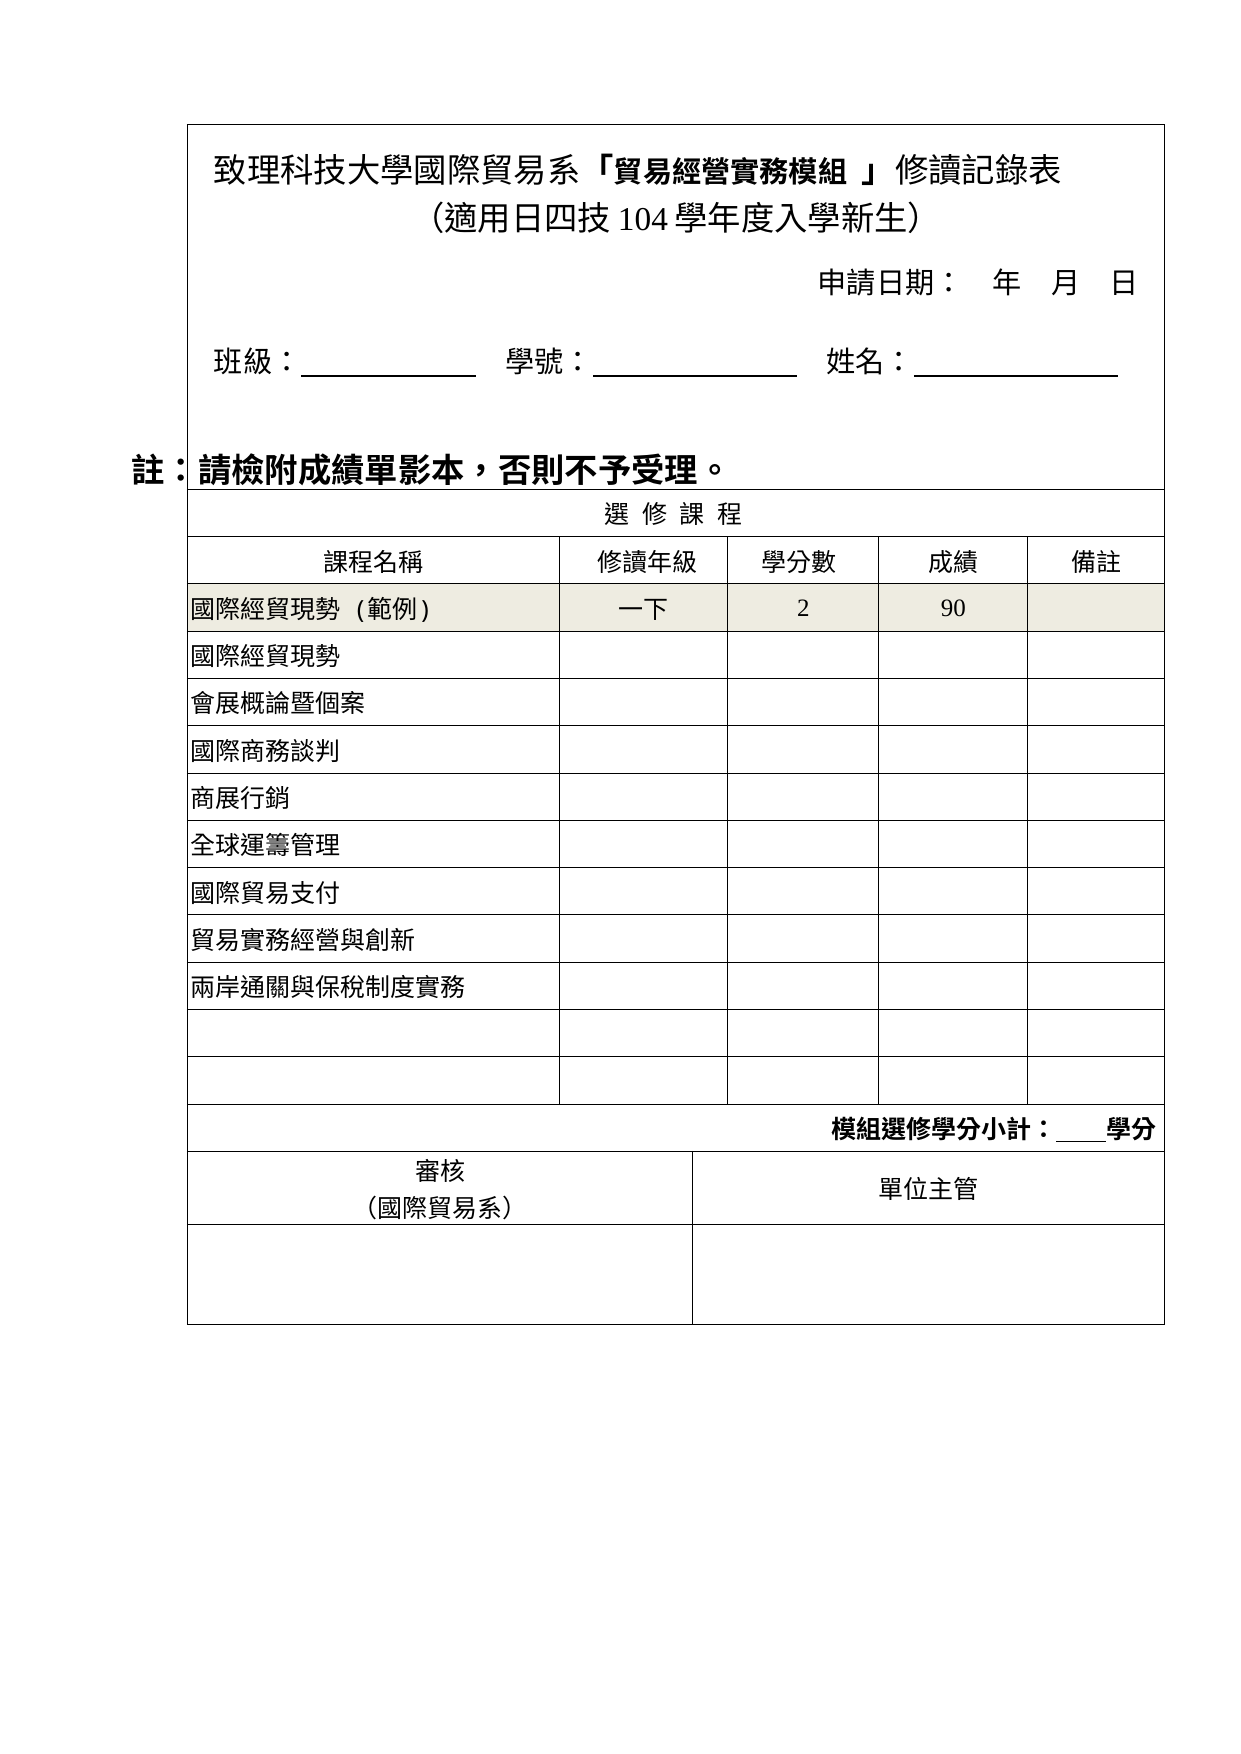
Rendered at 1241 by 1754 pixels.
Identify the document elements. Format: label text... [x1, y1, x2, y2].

table_cell [188, 1010, 559, 1056]
table_cell [1028, 821, 1164, 867]
table_cell 國際經貿現勢 [188, 632, 559, 678]
table_cell [188, 1225, 692, 1324]
table_cell [879, 1010, 1027, 1056]
table_cell [1028, 915, 1164, 962]
table_cell [879, 774, 1027, 820]
table_cell [1028, 584, 1164, 631]
table_cell [560, 868, 727, 914]
table_cell [1028, 726, 1164, 772]
table_cell 成績 [879, 537, 1027, 583]
table_cell 會展概論暨個案 [188, 679, 559, 725]
table_cell [1028, 679, 1164, 725]
table_cell [879, 679, 1027, 725]
table_cell [879, 726, 1027, 772]
table_cell [728, 821, 878, 867]
table_cell [728, 726, 878, 772]
table_cell 課程名稱 [188, 537, 559, 583]
table_cell 學分數 [728, 537, 878, 583]
table_cell [1028, 632, 1164, 678]
table_cell [693, 1225, 1164, 1324]
table_cell 單位主管 [693, 1152, 1164, 1224]
table_cell [879, 868, 1027, 914]
table_cell [560, 632, 727, 678]
table_cell [879, 1057, 1027, 1103]
table_cell 修讀年級 [560, 537, 727, 583]
table_cell [560, 821, 727, 867]
table_cell [879, 915, 1027, 962]
table_cell [560, 1057, 727, 1103]
table_cell [728, 1010, 878, 1056]
table_cell [728, 679, 878, 725]
table_cell [879, 821, 1027, 867]
table_cell 2 [728, 584, 878, 631]
table_cell 模組選修學分小計： 學分 [188, 1105, 1164, 1151]
table_cell [560, 915, 727, 962]
table_cell [728, 632, 878, 678]
table_cell [728, 915, 878, 962]
table_cell [560, 963, 727, 1009]
table_cell 國際經貿現勢 (範例) [188, 584, 559, 631]
table_cell 90 [879, 584, 1027, 631]
table_header 致理科技大學國際貿易系「貿易經營實務模組 」修讀記錄表 （適用日四技104學年度入學新生） 申請日期： 年 月 日 班級： 學號： 姓名： 註：請檢附成績單影本，否則不予受理。 [188, 125, 1164, 489]
table_cell [728, 774, 878, 820]
table_cell [560, 1010, 727, 1056]
table_cell [879, 963, 1027, 1009]
table_cell [728, 963, 878, 1009]
table_cell [560, 726, 727, 772]
table_cell [188, 1057, 559, 1103]
table_cell [1028, 1057, 1164, 1103]
table_cell [728, 868, 878, 914]
table_cell 國際貿易支付 [188, 868, 559, 914]
table_cell 審核 （國際貿易系） [188, 1152, 692, 1224]
table_cell 一下 [560, 584, 727, 631]
table_cell 商展行銷 [188, 774, 559, 820]
table_cell 選 修 課 程 [188, 490, 1164, 536]
table_cell [879, 632, 1027, 678]
table_cell [560, 774, 727, 820]
table_cell 國際商務談判 [188, 726, 559, 772]
table_cell [728, 1057, 878, 1103]
table_cell [1028, 1010, 1164, 1056]
table_cell [1028, 963, 1164, 1009]
table_cell 兩岸通關與保稅制度實務 [188, 963, 559, 1009]
table_cell 備註 [1028, 537, 1164, 583]
table_cell [1028, 868, 1164, 914]
table_cell 全球運籌管理 [188, 821, 559, 867]
table_cell [560, 679, 727, 725]
table_cell 貿易實務經營與創新 [188, 915, 559, 962]
table_cell [1028, 774, 1164, 820]
